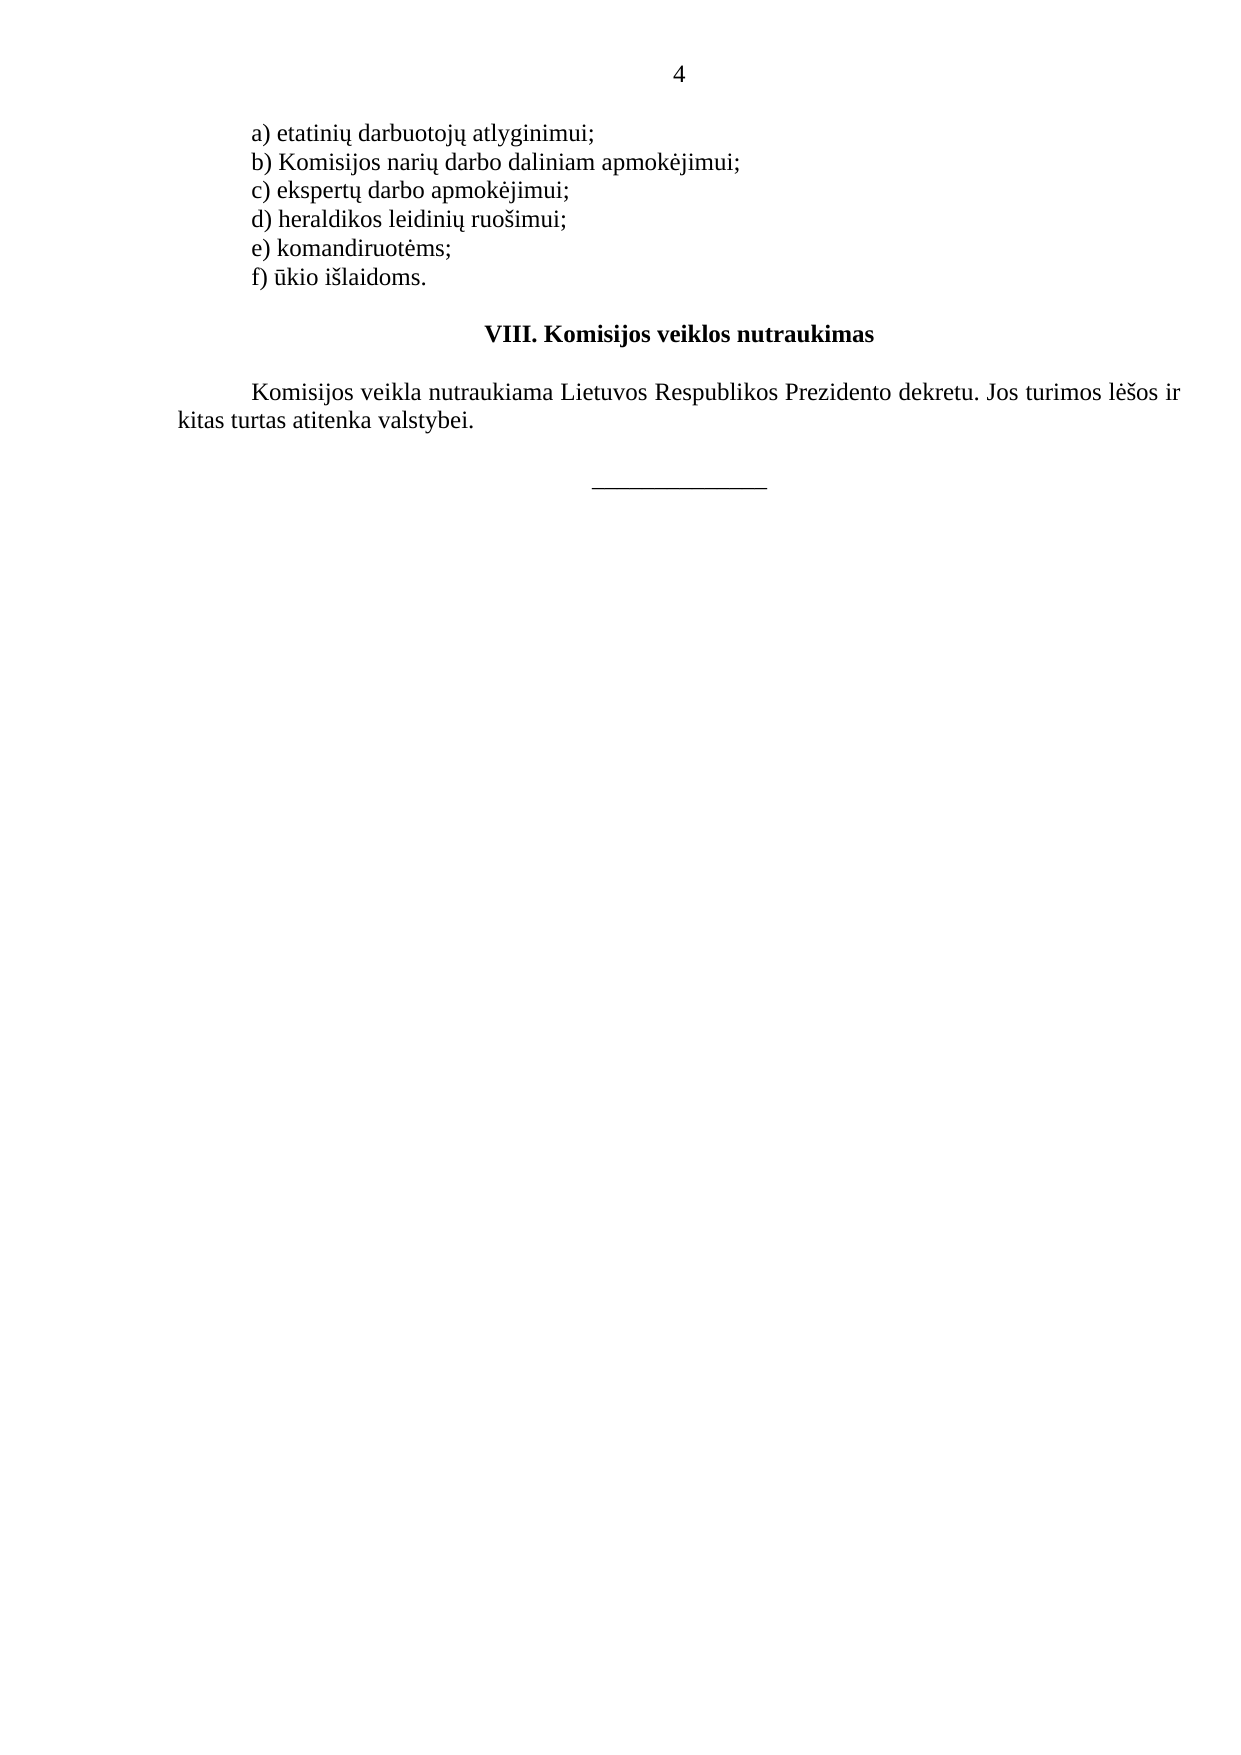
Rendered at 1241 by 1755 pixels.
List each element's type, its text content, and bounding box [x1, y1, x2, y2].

text ______________ [177, 463, 1181, 492]
text b) Komisijos narių darbo daliniam apmokėjimui; [177, 147, 1181, 176]
text f) ūkio išlaidoms. [177, 262, 1181, 291]
text VIII. Komisijos veiklos nutraukimas [177, 319, 1181, 348]
text c) ekspertų darbo apmokėjimui; [177, 176, 1181, 204]
text a) etatinių darbuotojų atlyginimui; [177, 118, 1181, 147]
text d) heraldikos leidinių ruošimui; [177, 204, 1181, 233]
text Komisijos veikla nutraukiama Lietuvos Respublikos Prezidento dekretu. Jos turimos lėšos ir kitas turtas atitenka valstybei. [177, 377, 1181, 434]
text e) komandiruotėms; [177, 233, 1181, 262]
